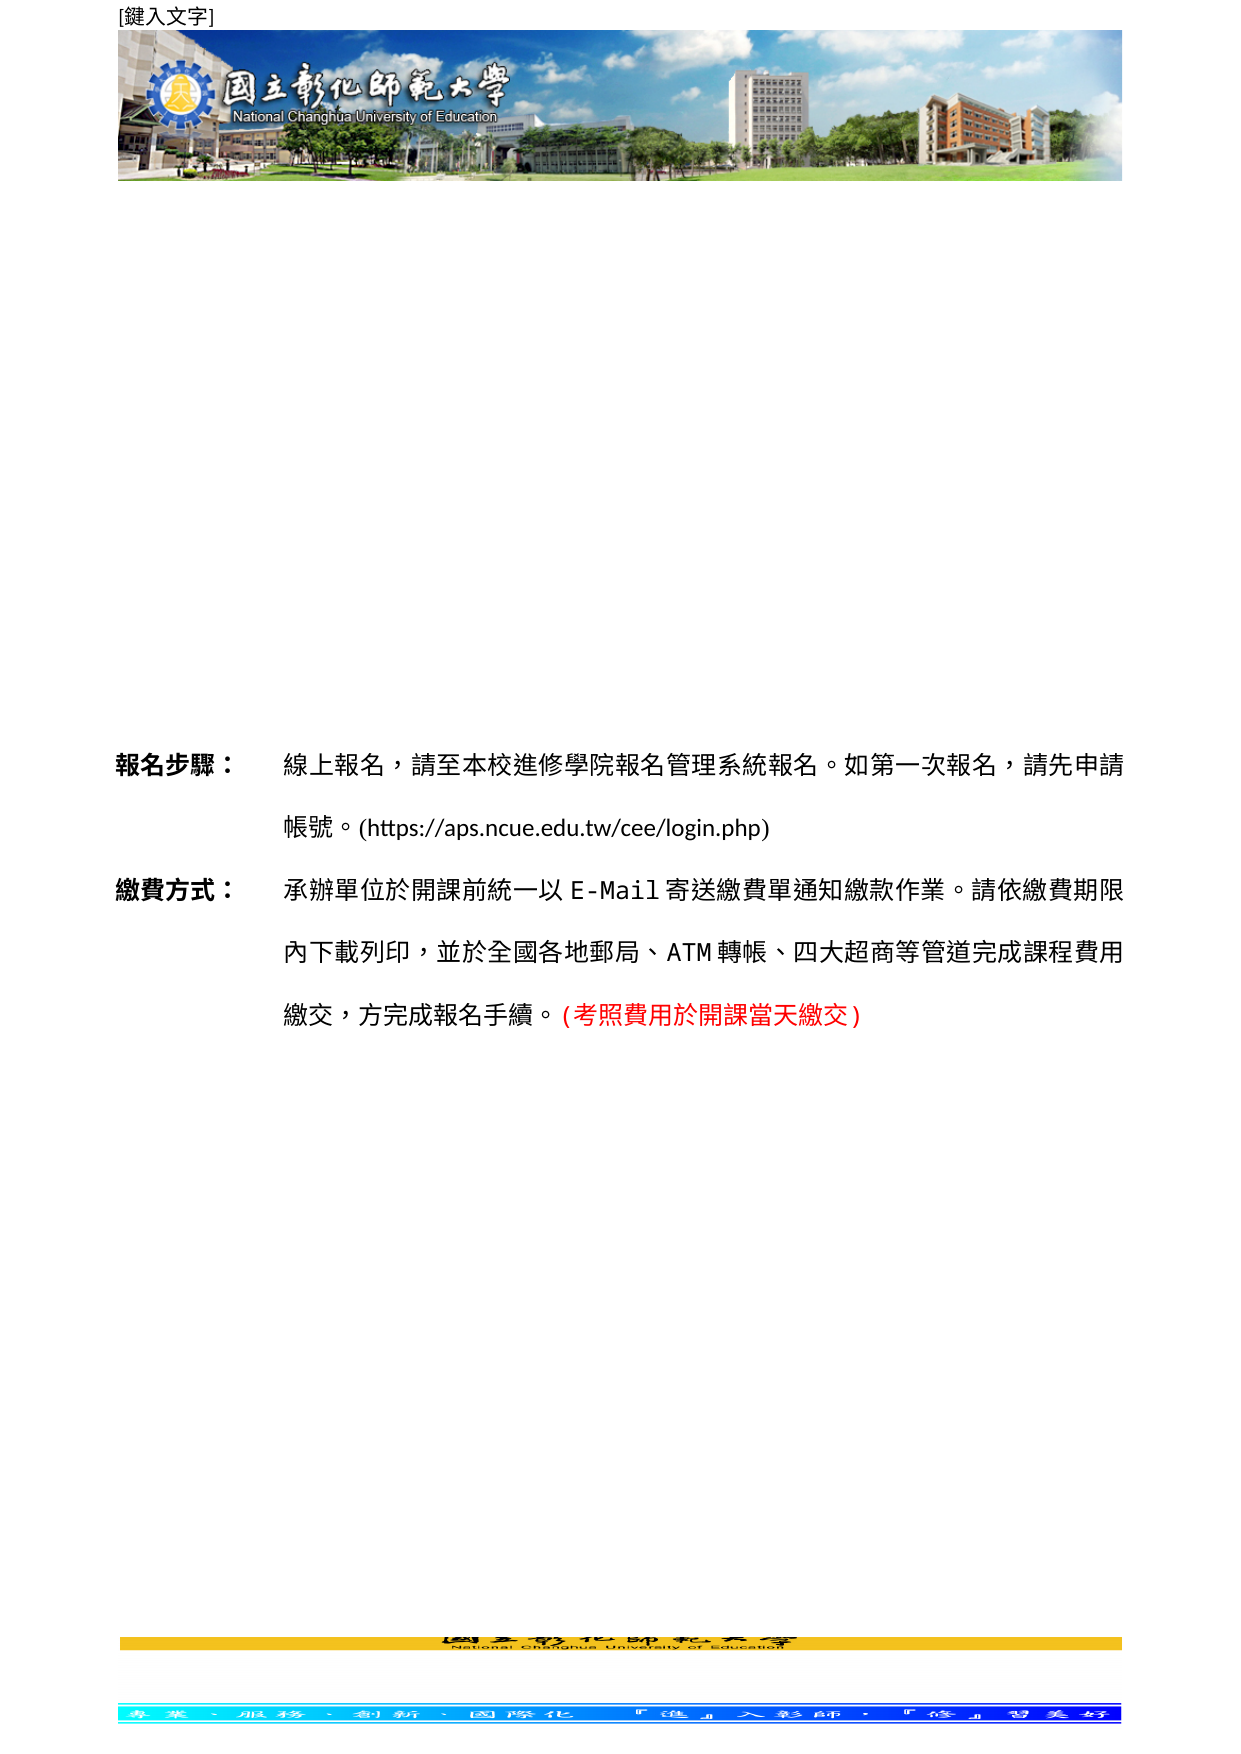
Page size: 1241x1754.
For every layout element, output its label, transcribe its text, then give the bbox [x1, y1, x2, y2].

table_cell 承辦單位於開課前統一以E-Mail寄送繳費單通知繳款作業。請依繳費期限內下載列印，並於全國各地郵局、ATM轉帳、四大超商等管道完成課程費用繳交，方完成報名手續。(考照費用於開課當天繳交) [272, 847, 1136, 1034]
table_cell 繳費方式： [104, 847, 272, 1034]
table_cell 報名步驟： [104, 722, 272, 847]
table_cell 線上報名，請至本校進修學院報名管理系統報名。如第一次報名，請先申請帳號。(https://aps.ncue.edu.tw/cee/login.php) [272, 722, 1136, 847]
